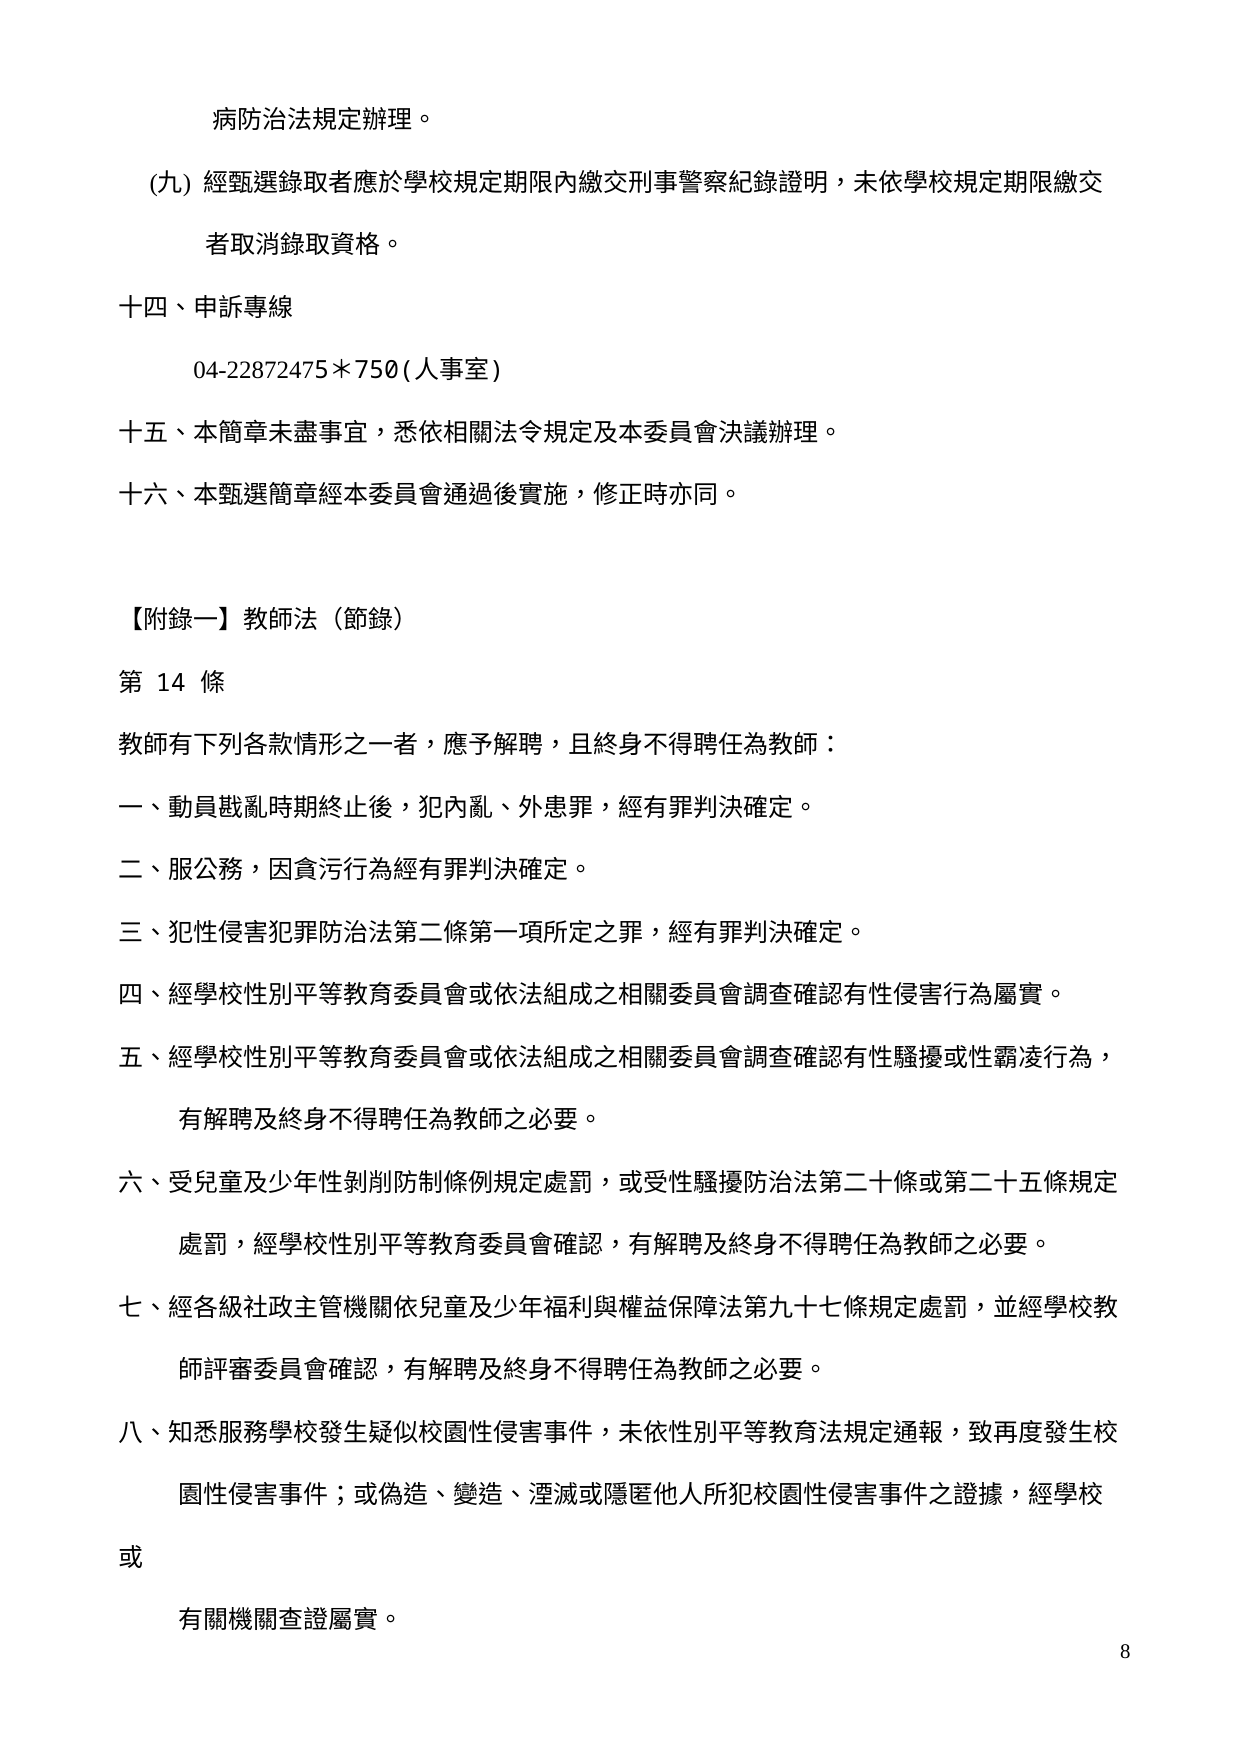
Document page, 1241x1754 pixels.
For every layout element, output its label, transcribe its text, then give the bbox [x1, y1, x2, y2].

text 十六、本甄選簡章經本委員會通過後實施，修正時亦同。 [118, 451, 1122, 513]
text (九) 經甄選錄取者應於學校規定期限內繳交刑事警察紀錄證明，未依學校規定期限繳交者取消錄取資格。 [118, 138, 1122, 263]
text 十四、申訴專線 [118, 263, 1122, 326]
text 第 14 條 [118, 638, 1122, 701]
text 園性侵害事件；或偽造、變造、湮滅或隱匿他人所犯校園性侵害事件之證據，經學校或 [118, 1451, 1122, 1576]
text 教師有下列各款情形之一者，應予解聘，且終身不得聘任為教師： 一、動員戡亂時期終止後，犯內亂、外患罪，經有罪判決確定。 二、服公務，因貪污行為經有罪判決確定。 三、犯性侵害犯罪防治法第二條第一項所定之罪，經有罪判決確定。 四、經學校性別平等教育委員會或依法組成之相關委員會調查確認有性侵害行為屬實。 五、經學校性別平等教育委員會或依法組成之相關委員會調查確認有性騷擾或性霸凌行為， [118, 701, 1122, 1076]
text 十五、本簡章未盡事宜，悉依相關法令規定及本委員會決議辦理。 [118, 388, 1122, 451]
text 病防治法規定辦理。 [118, 76, 1122, 138]
text 有解聘及終身不得聘任為教師之必要。 六、受兒童及少年性剝削防制條例規定處罰，或受性騷擾防治法第二十條或第二十五條規定 [118, 1076, 1122, 1201]
text 處罰，經學校性別平等教育委員會確認，有解聘及終身不得聘任為教師之必要。 七、經各級社政主管機關依兒童及少年福利與權益保障法第九十七條規定處罰，並經學校教 [118, 1201, 1122, 1326]
text 有關機關查證屬實。 [118, 1576, 1122, 1638]
text 04-22872475＊750(人事室) [118, 326, 1122, 388]
text 【附錄一】教師法（節錄） [118, 576, 1122, 638]
text 師評審委員會確認，有解聘及終身不得聘任為教師之必要。 八、知悉服務學校發生疑似校園性侵害事件，未依性別平等教育法規定通報，致再度發生校 [118, 1326, 1122, 1451]
